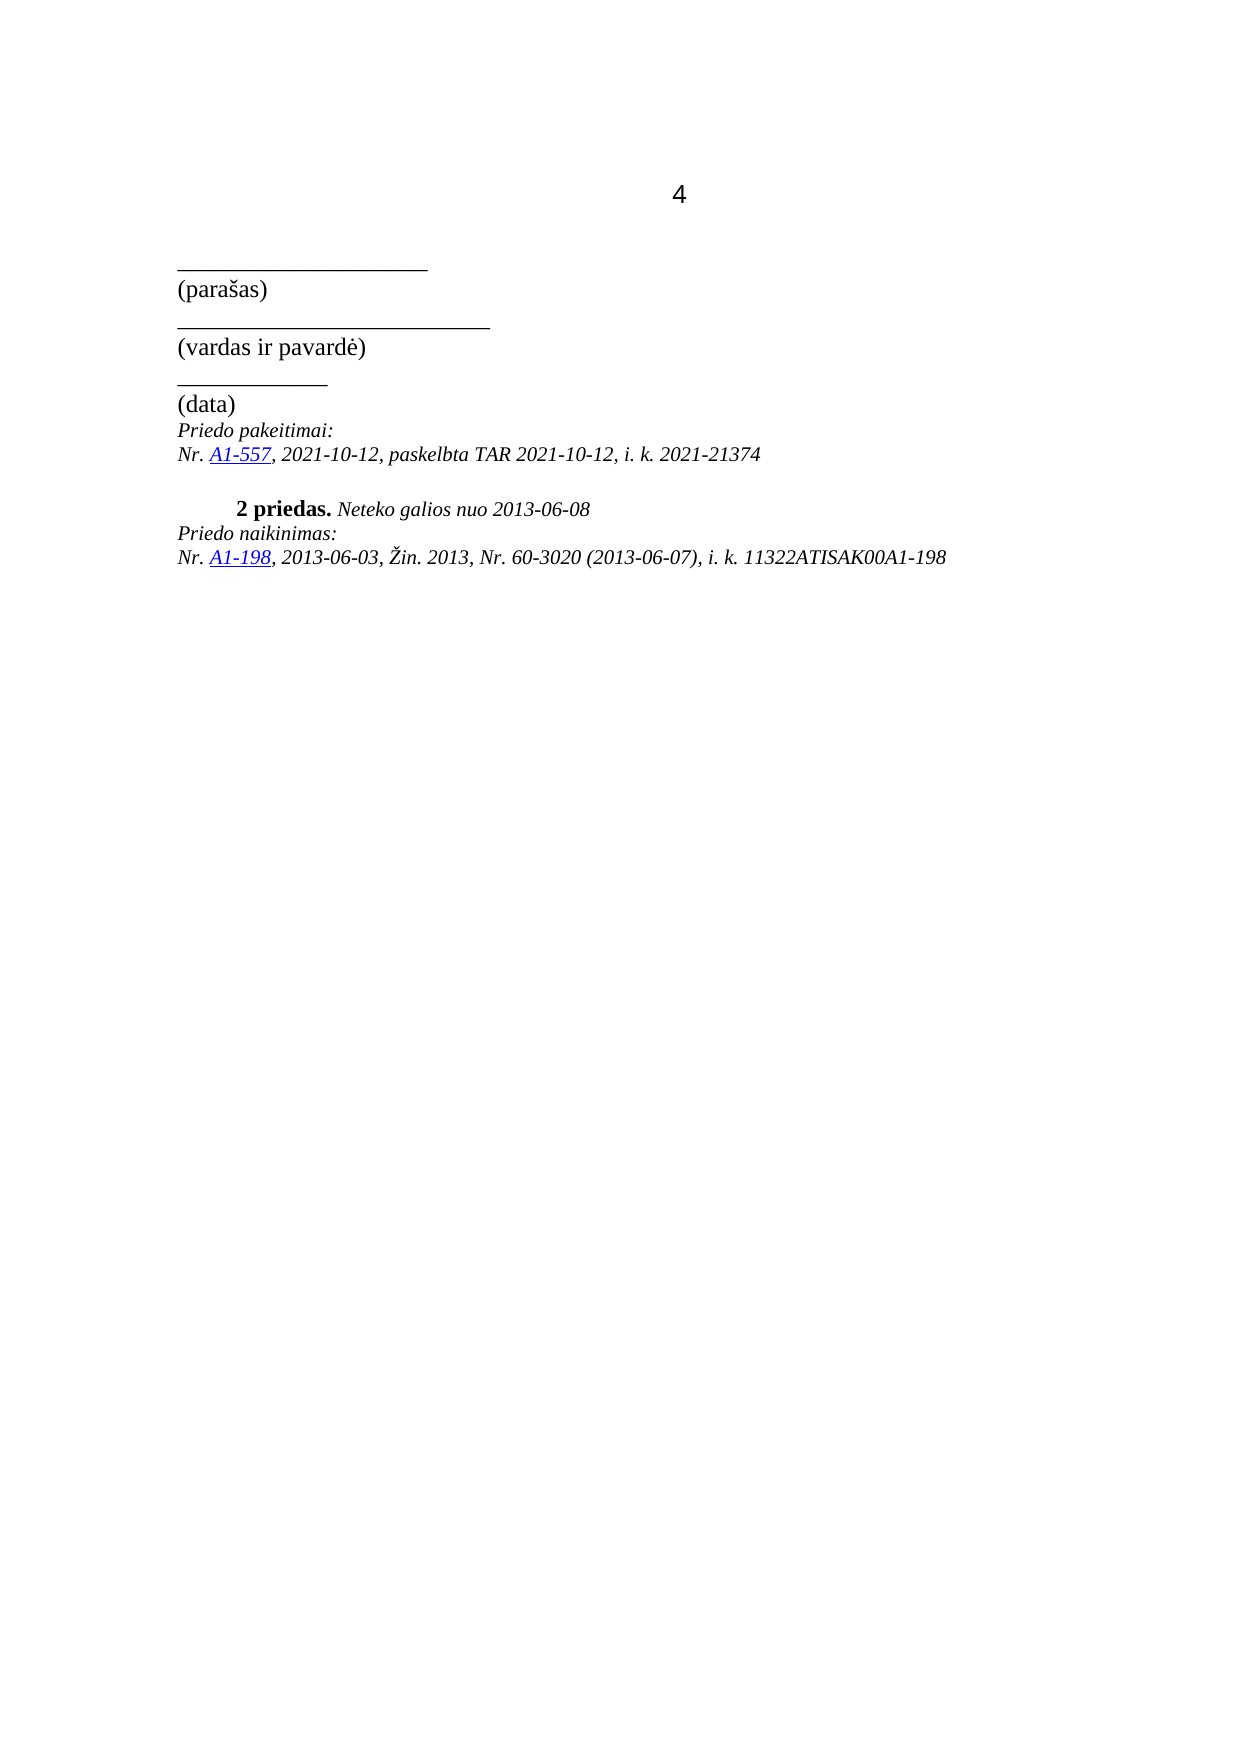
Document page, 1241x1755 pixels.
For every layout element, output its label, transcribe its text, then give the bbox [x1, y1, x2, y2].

text (data) [177, 389, 1181, 418]
text (vardas ir pavardė) [177, 332, 1181, 360]
text (parašas) [177, 274, 1181, 303]
text Priedo pakeitimai: [177, 418, 1181, 442]
text Nr. A1-557, 2021-10-12, paskelbta TAR 2021-10-12, i. k. 2021-21374 [177, 442, 1181, 466]
text ____________ [177, 360, 1181, 389]
text _________________________ [177, 303, 1181, 332]
text 2 priedas. Neteko galios nuo 2013-06-08 [177, 495, 1181, 521]
text Nr. A1-198, 2013-06-03, Žin. 2013, Nr. 60-3020 (2013-06-07), i. k. 11322ATISAK00A1-198 [177, 545, 1181, 569]
text Priedo naikinimas: [177, 521, 1181, 545]
text ____________________ [177, 245, 1181, 274]
